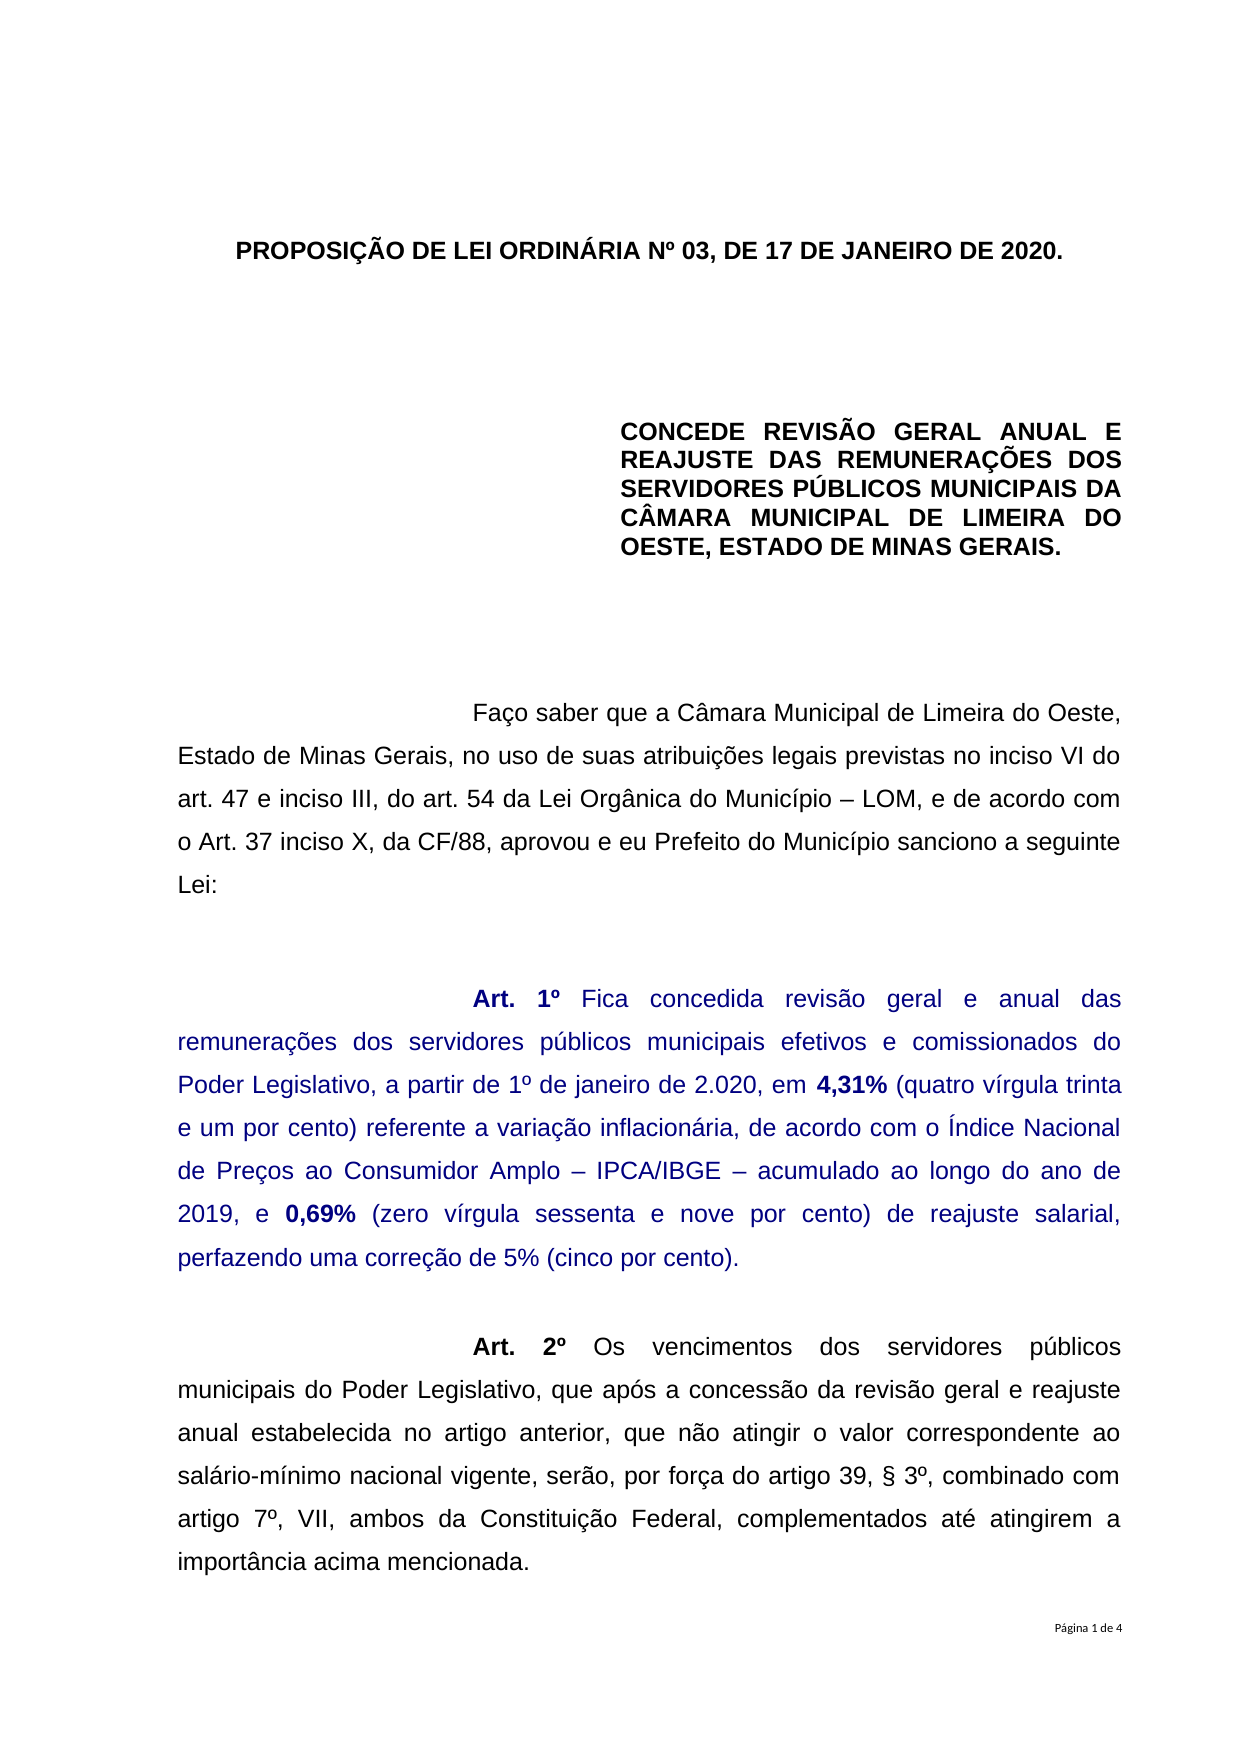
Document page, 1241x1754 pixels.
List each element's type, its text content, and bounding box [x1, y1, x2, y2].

text Art. 2º Os vencimentos dos servidores públicos municipais do Poder Legislativo, que após a concessão da revisão geral e reajuste anual estabelecida no artigo anterior, que não atingir o valor correspondente ao salário-mínimo nacional vigente, serão, por força do artigo 39, § 3º, combinado com artigo 7º, VII, ambos da Constituição Federal, complementados até atingirem a importância acima mencionada. [177, 1331, 1122, 1576]
text Art. 1º Fica concedida revisão geral e anual das remunerações dos servidores públicos municipais efetivos e comissionados do Poder Legislativo, a partir de 1º de janeiro de 2.020, em 4,31% (quatro vírgula trinta e um por cento) referente a variação inflacionária, de acordo com o Índice Nacional de Preços ao Consumidor Amplo – IPCA/IBGE – acumulado ao longo do ano de 2019, e 0,69% (zero vírgula sessenta e nove por cento) de reajuste salarial, perfazendo uma correção de 5% (cinco por cento). [177, 984, 1122, 1271]
text Faço saber que a Câmara Municipal de Limeira do Oeste, Estado de Minas Gerais, no uso de suas atribuições legais previstas no inciso VI do art. 47 e inciso III, do art. 54 da Lei Orgânica do Município – LOM, e de acordo com o Art. 37 inciso X, da CF/88, aprovou e eu Prefeito do Município sanciono a seguinte Lei: [177, 697, 1122, 899]
text CONCEDE REVISÃO GERAL ANUAL E REAJUSTE DAS REMUNERAÇÕES DOS SERVIDORES PÚBLICOS MUNICIPAIS DA CÂMARA MUNICIPAL DE LIMEIRA DO OESTE, ESTADO DE MINAS GERAIS. [620, 417, 1122, 560]
text PROPOSIÇÃO DE LEI ORDINÁRIA Nº 03, DE 17 DE JANEIRO DE 2020. [177, 236, 1122, 265]
